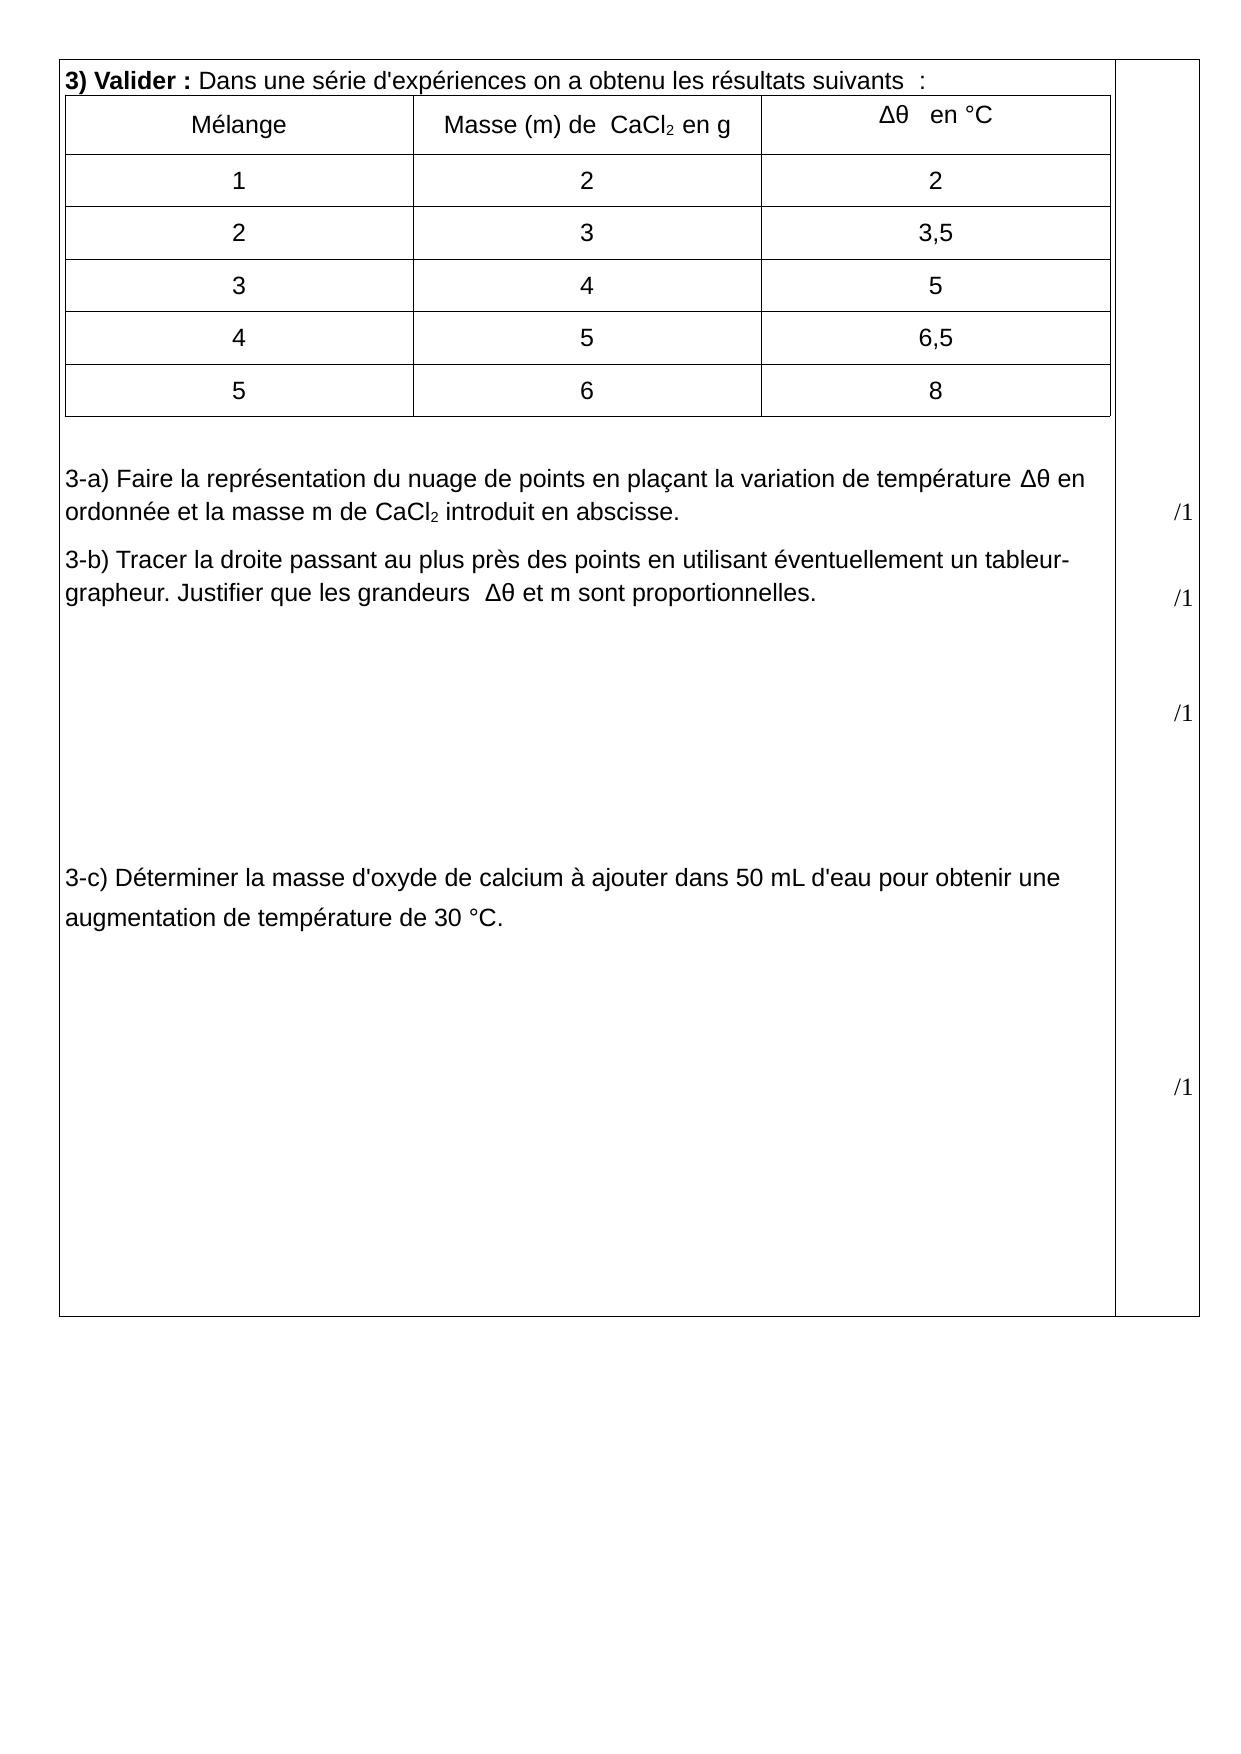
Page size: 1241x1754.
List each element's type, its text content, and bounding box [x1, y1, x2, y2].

table_cell 4 [414, 260, 761, 311]
table_cell 5 [762, 260, 1110, 311]
table_cell 2 [414, 155, 761, 206]
table_cell 5 [414, 312, 761, 364]
table_cell 3,5 [762, 207, 1110, 259]
table_cell 1 [66, 155, 413, 206]
table_cell 3) Valider : Dans une série d'expériences on a obtenu les résultats suivants : 3-a) Faire la représentation du nuage de points en plaçant la variation de température Δθ en ordonnée et la masse m de CaCl2 introduit en abscisse. 3-b) Tracer la droite passant au plus près des points en utilisant éventuellement un tableur-grapheur. Justifier que les grandeurs Δθ et m sont proportionnelles. 3-c) Déterminer la masse d'oxyde de calcium à ajouter dans 50 mL d'eau pour obtenir une augmentation de température de 30 °C. [60, 60, 1115, 1316]
table_cell 6,5 [762, 312, 1110, 364]
table_cell 4 [66, 312, 413, 364]
table_cell 3 [66, 260, 413, 311]
table_cell 8 [762, 365, 1110, 416]
table_cell /1 /1 /1 /1 [1116, 60, 1199, 1316]
table_cell 6 [414, 365, 761, 416]
table_header Masse (m) de CaCl2 en g [414, 96, 761, 154]
table_cell 3 [414, 207, 761, 259]
table_header Δθ en °C [762, 96, 1110, 154]
table_cell 5 [66, 365, 413, 416]
table_cell 2 [762, 155, 1110, 206]
table_cell 2 [66, 207, 413, 259]
table_header Mélange [66, 96, 413, 154]
